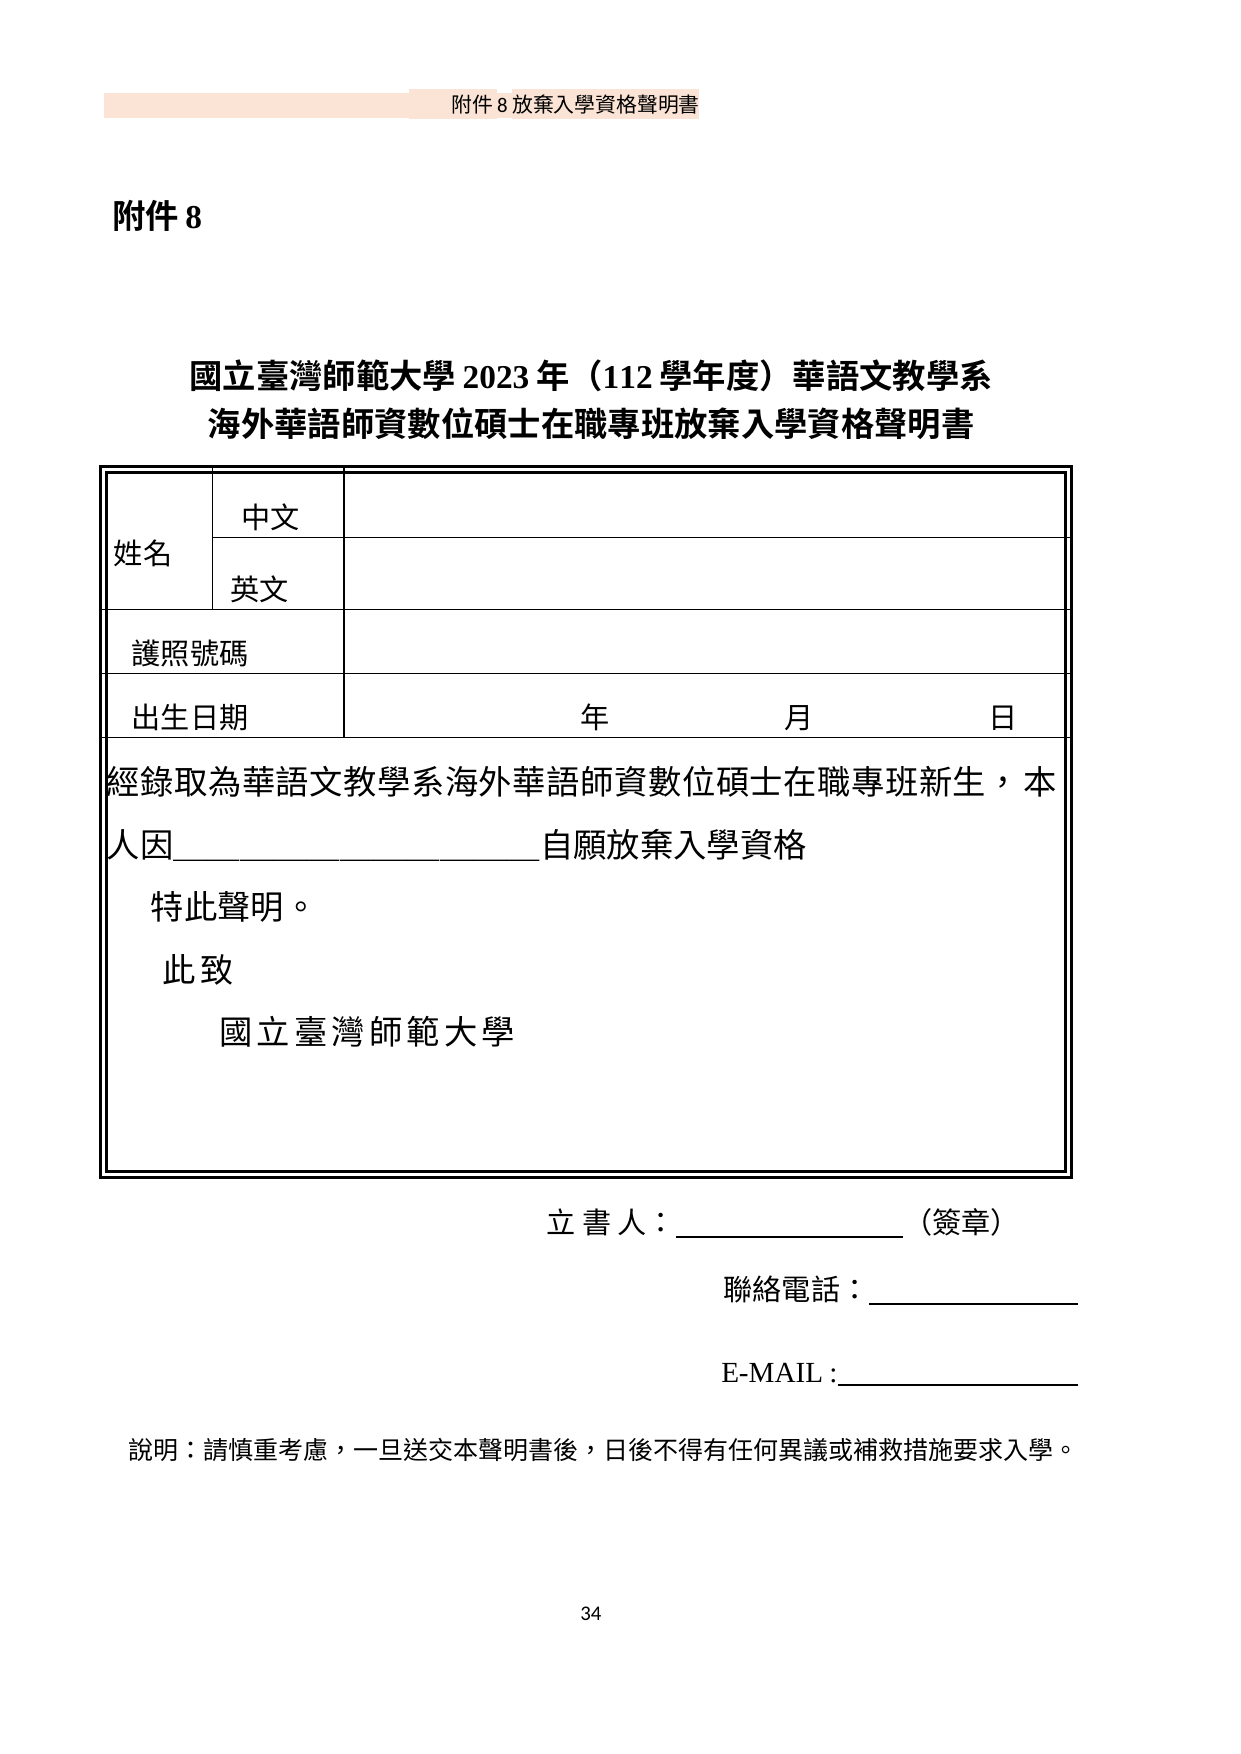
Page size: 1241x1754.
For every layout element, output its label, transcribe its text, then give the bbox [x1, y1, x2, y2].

table_cell 英文 [213, 538, 343, 609]
table_cell 經錄取為華語文教學系海外華語師資數位碩士在職專班新生，本人因＿＿＿＿＿＿＿＿＿＿＿自願放棄入學資格 特此聲明。 此致 國立臺灣師範大學 [108, 738, 1064, 1170]
text 說明：請慎重考慮，一旦送交本聲明書後，日後不得有任何異議或補救措施要求入學。 [103, 1431, 1078, 1467]
text 國立臺灣師範大學2023年（112學年度）華語文教學系 [103, 350, 1078, 398]
table_cell 出生日期 [108, 674, 343, 737]
text 海外華語師資數位碩士在職專班放棄入學資格聲明書 [103, 398, 1078, 446]
table_header 中文 [213, 474, 343, 537]
text 聯絡電話： [103, 1267, 1078, 1309]
table_header [345, 474, 1064, 537]
subtitle 附件8 [103, 172, 1078, 234]
table_cell 年 月 日 [345, 674, 1064, 737]
table_header [345, 468, 1068, 537]
text 立 書 人： （簽章） [103, 1179, 1019, 1242]
table_cell [345, 538, 1064, 609]
table_header 姓名 [104, 468, 212, 609]
table_cell 護照號碼 [108, 610, 343, 673]
text E-MAIL : [103, 1355, 1078, 1389]
table_cell [345, 610, 1064, 673]
